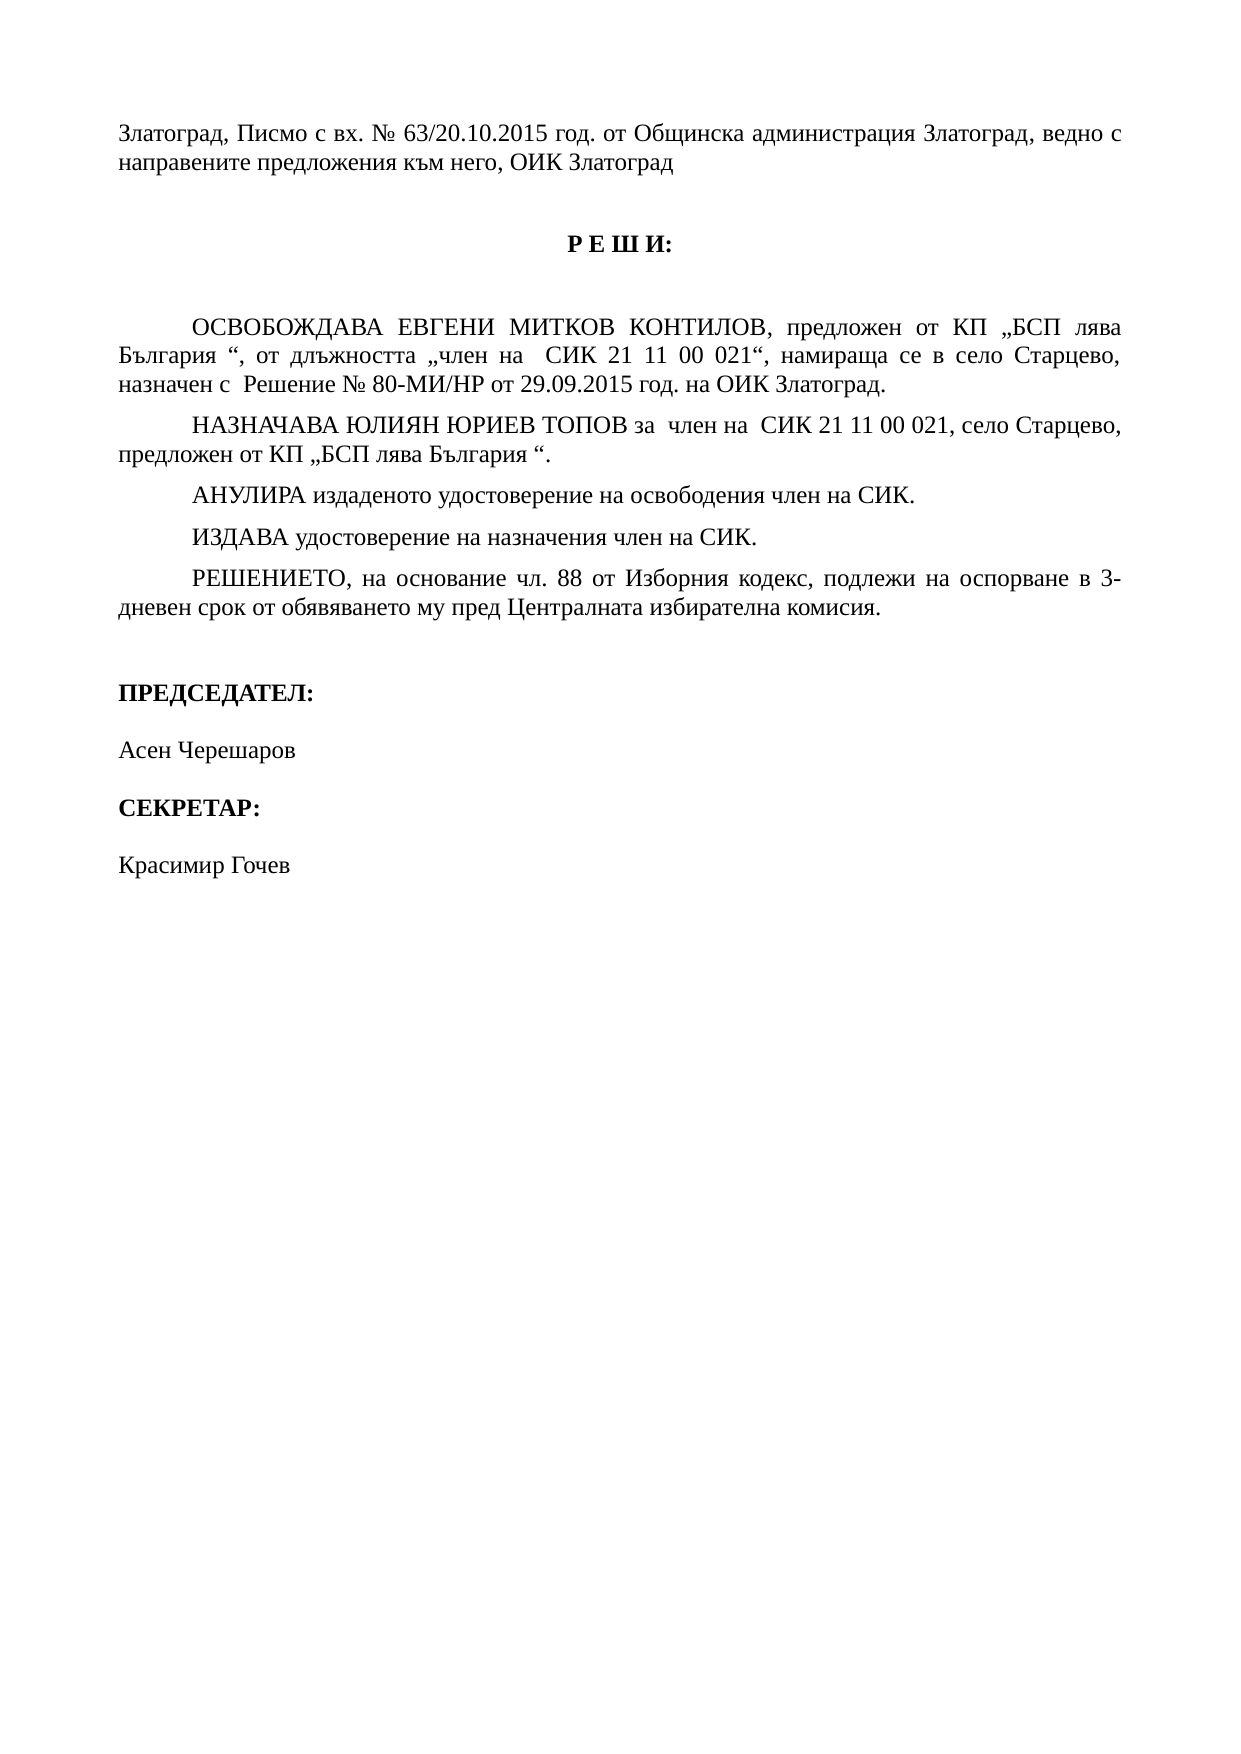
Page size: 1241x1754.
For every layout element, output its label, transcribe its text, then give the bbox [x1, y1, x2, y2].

text СЕКРЕТАР: [118, 793, 1122, 822]
text Р Е Ш И: [118, 229, 1122, 258]
text НАЗНАЧАВА ЮЛИЯН ЮРИЕВ ТОПОВ за член на СИК 21 11 00 021, село Старцево, предложен от КП „БСП лява България “. [118, 411, 1122, 468]
text Асен Черешаров [118, 736, 1122, 764]
text ОСВОБОЖДАВА ЕВГЕНИ МИТКОВ КОНТИЛОВ, предложен от КП „БСП лява България “, от длъжността „член на СИК 21 11 00 021“, намираща се в село Старцево, назначен с Решение № 80-МИ/НР от 29.09.2015 год. на ОИК Златоград. [118, 312, 1122, 398]
text ИЗДАВА удостоверение на назначения член на СИК. [118, 522, 1122, 551]
text РЕШЕНИEТО, на основание чл. 88 от Изборния кодекс, подлежи на оспорване в 3-дневен срок от обявяването му пред Централната избирателна комисия. [118, 563, 1122, 621]
text ПРЕДСЕДАТЕЛ: [118, 678, 1122, 707]
text Златоград, Писмо с вх. № 63/20.10.2015 год. от Общинска администрация Златоград, ведно с направените предложения към него, ОИК Златоград [118, 118, 1122, 176]
text Красимир Гочев [118, 851, 1122, 879]
text АНУЛИРА издаденото удостоверение на освободения член на СИК. [118, 481, 1122, 509]
